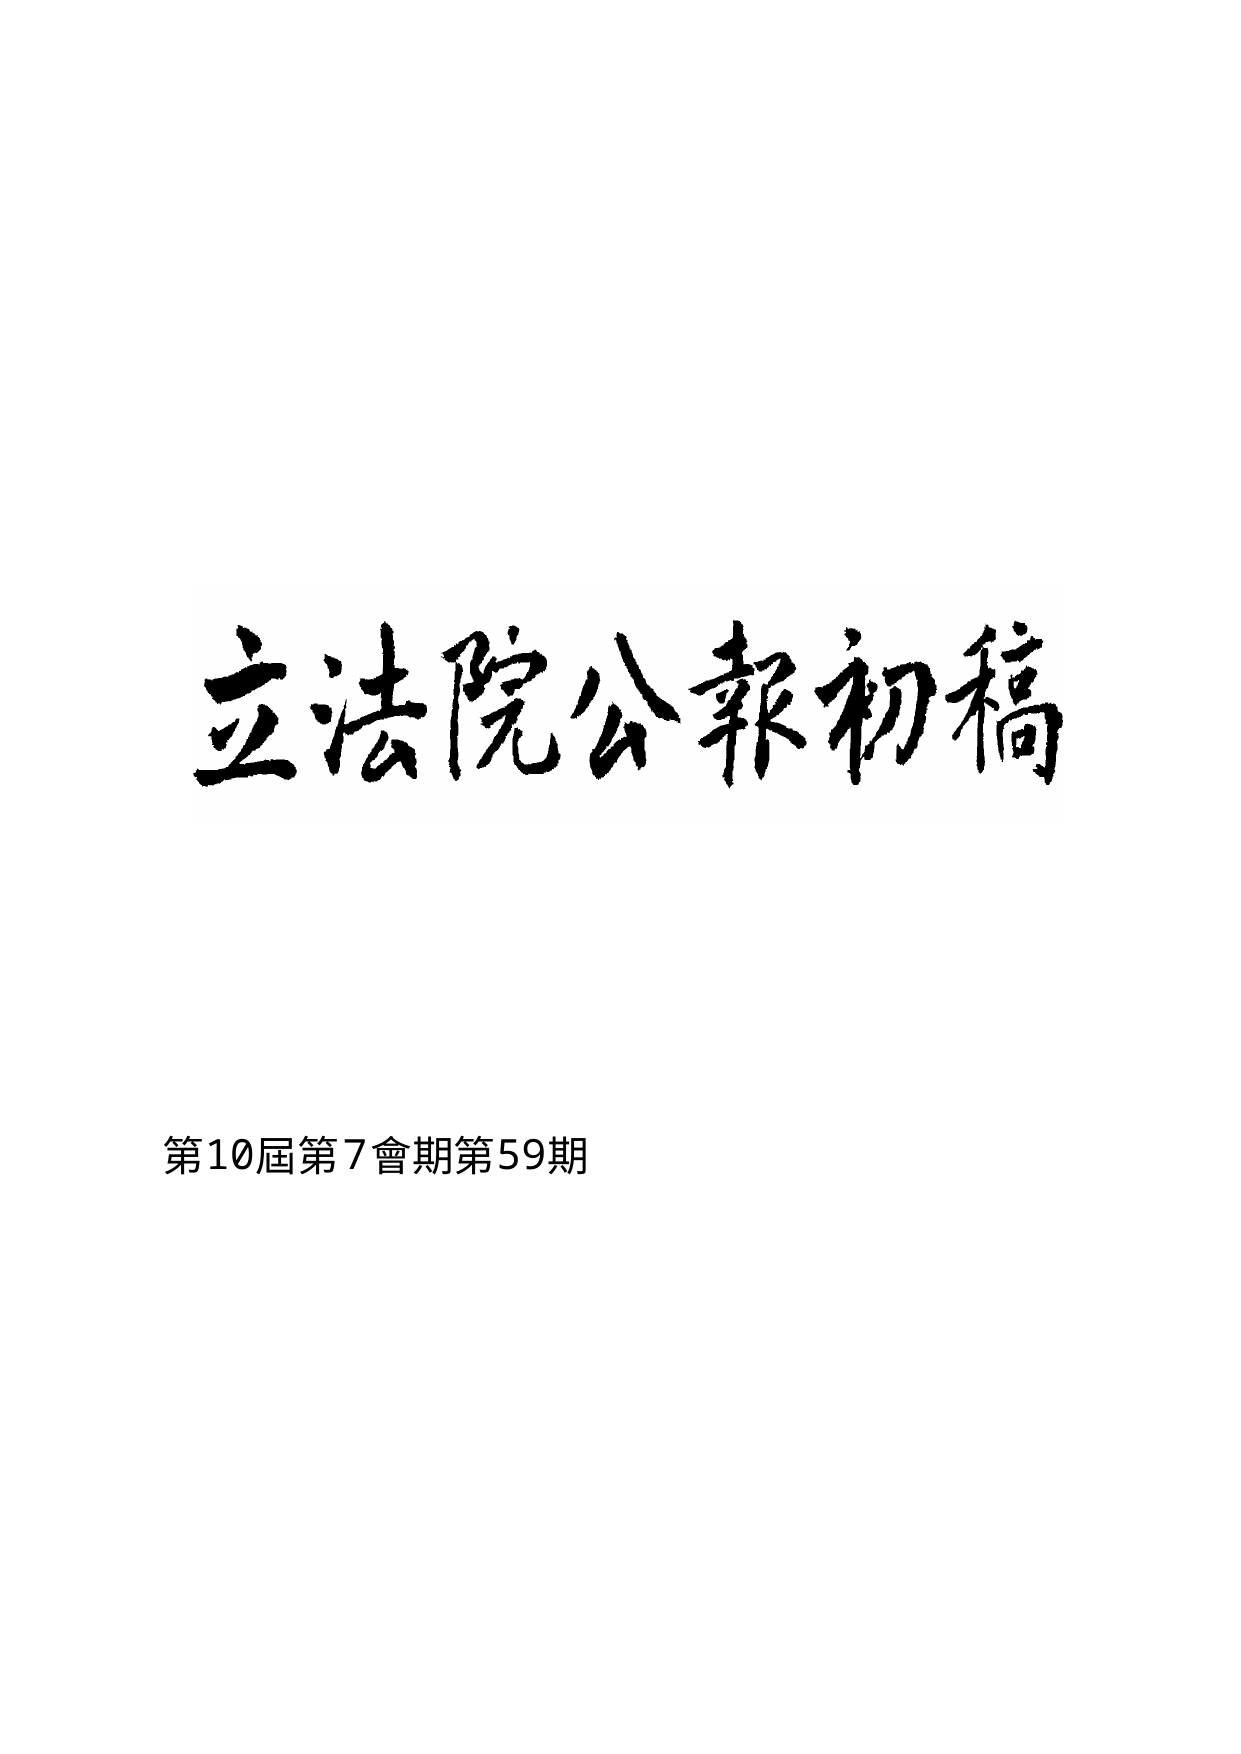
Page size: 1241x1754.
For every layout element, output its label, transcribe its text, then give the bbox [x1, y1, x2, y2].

table_header 第10屆第7會期第59期 [151, 1089, 617, 1234]
table_header [151, 406, 1098, 902]
